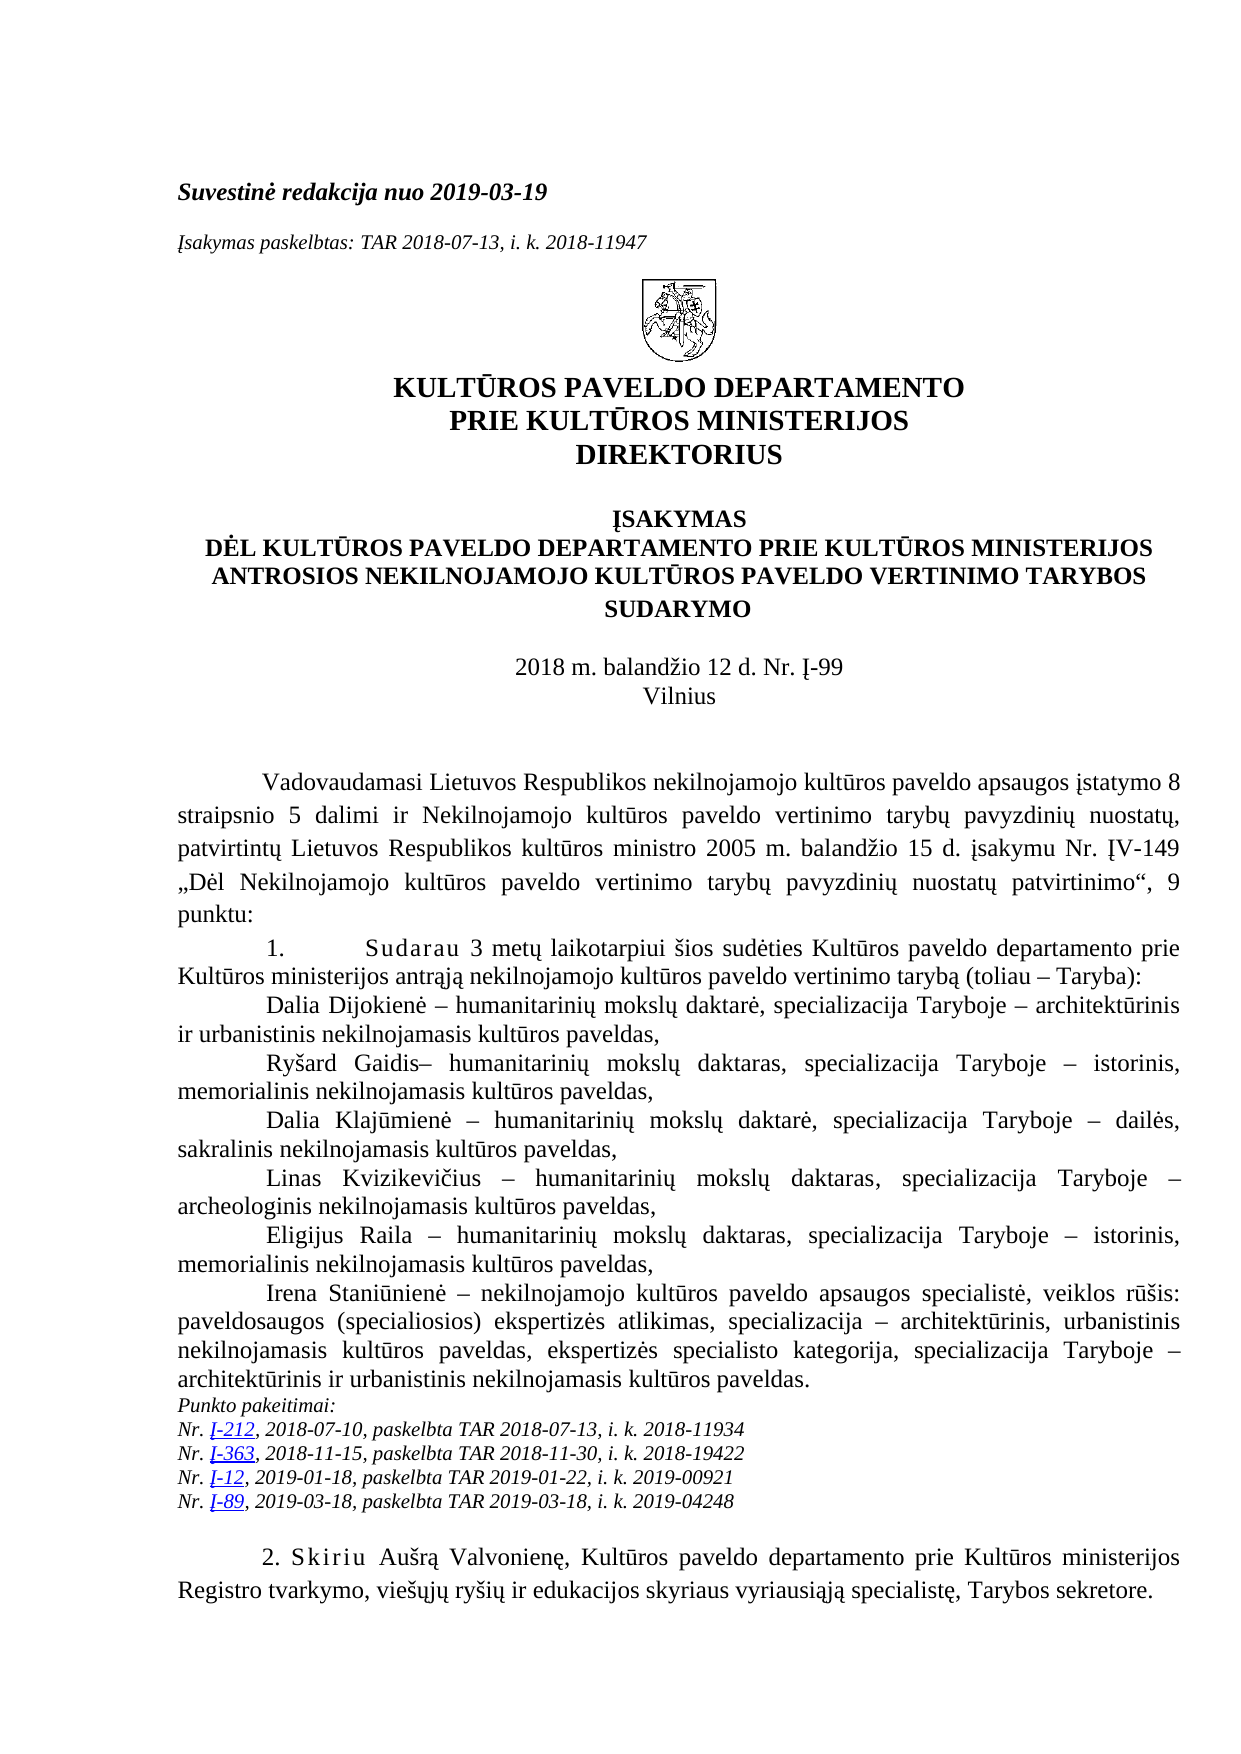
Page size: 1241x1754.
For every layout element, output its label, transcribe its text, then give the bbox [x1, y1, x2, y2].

text Nr. Į-89, 2019-03-18, paskelbta TAR 2019-03-18, i. k. 2019-04248 [177, 1489, 1181, 1513]
text Nr. Į-363, 2018-11-15, paskelbta TAR 2018-11-30, i. k. 2018-19422 [177, 1441, 1181, 1465]
text 2018 m. balandžio 12 d. Nr. Į-99 [177, 652, 1181, 681]
text Suvestinė redakcija nuo 2019-03-19 [177, 177, 1181, 206]
text Vilnius [177, 681, 1181, 710]
text Ryšard Gaidis– humanitarinių mokslų daktaras, specializacija Taryboje – istorinis, memorialinis nekilnojamasis kultūros paveldas, [177, 1048, 1181, 1105]
text Dalia Klajūmienė – humanitarinių mokslų daktarė, specializacija Taryboje – dailės, sakralinis nekilnojamasis kultūros paveldas, [177, 1105, 1181, 1163]
text DĖL KULTŪROS PAVELDO DEPARTAMENTO PRIE KULTŪROS MINISTERIJOS ANTROSIOS NEKILNOJAMOJO KULTŪROS PAVELDO VERTINIMO TARYBOS SUDARYMO [177, 533, 1181, 624]
text Nr. Į-212, 2018-07-10, paskelbta TAR 2018-07-13, i. k. 2018-11934 [177, 1417, 1181, 1441]
text PRIE KULTŪROS MINISTERIJOS [177, 403, 1181, 437]
text Nr. Į-12, 2019-01-18, paskelbta TAR 2019-01-22, i. k. 2019-00921 [177, 1465, 1181, 1489]
text Irena Staniūnienė – nekilnojamojo kultūros paveldo apsaugos specialistė, veiklos rūšis: paveldosaugos (specialiosios) ekspertizės atlikimas, specializacija – architektūrinis, urbanistinis nekilnojamasis kultūros paveldas, ekspertizės specialisto kategorija, specializacija Taryboje – architektūrinis ir urbanistinis nekilnojamasis kultūros paveldas. [177, 1278, 1181, 1393]
text Linas Kvizikevičius – humanitarinių mokslų daktaras, specializacija Taryboje – archeologinis nekilnojamasis kultūros paveldas, [177, 1163, 1181, 1220]
text Vadovaudamasi Lietuvos Respublikos nekilnojamojo kultūros paveldo apsaugos įstatymo 8 straipsnio 5 dalimi ir Nekilnojamojo kultūros paveldo vertinimo tarybų pavyzdinių nuostatų, patvirtintų Lietuvos Respublikos kultūros ministro 2005 m. balandžio 15 d. įsakymu Nr. ĮV-149 „Dėl Nekilnojamojo kultūros paveldo vertinimo tarybų pavyzdinių nuostatų patvirtinimo“, 9 punktu: [177, 767, 1181, 928]
text Eligijus Raila – humanitarinių mokslų daktaras, specializacija Taryboje – istorinis, memorialinis nekilnojamasis kultūros paveldas, [177, 1220, 1181, 1278]
text 1. Sudarau 3 metų laikotarpiui šios sudėties Kultūros paveldo departamento prie Kultūros ministerijos antrąją nekilnojamojo kultūros paveldo vertinimo tarybą (toliau – Taryba): [177, 933, 1181, 990]
text Punkto pakeitimai: [177, 1393, 1181, 1417]
text DIREKTORIUS [177, 437, 1181, 470]
text ĮSAKYMAS [177, 504, 1181, 533]
text Įsakymas paskelbtas: TAR 2018-07-13, i. k. 2018-11947 [177, 230, 1181, 254]
text 2. Skiriu Aušrą Valvonienę, Kultūros paveldo departamento prie Kultūros ministerijos Registro tvarkymo, viešųjų ryšių ir edukacijos skyriaus vyriausiąją specialistę, Tarybos sekretore. [177, 1542, 1181, 1603]
text KULTŪROS PAVELDO DEPARTAMENTO [177, 370, 1181, 403]
text Dalia Dijokienė – humanitarinių mokslų daktarė, specializacija Taryboje – architektūrinis ir urbanistinis nekilnojamasis kultūros paveldas, [177, 990, 1181, 1048]
